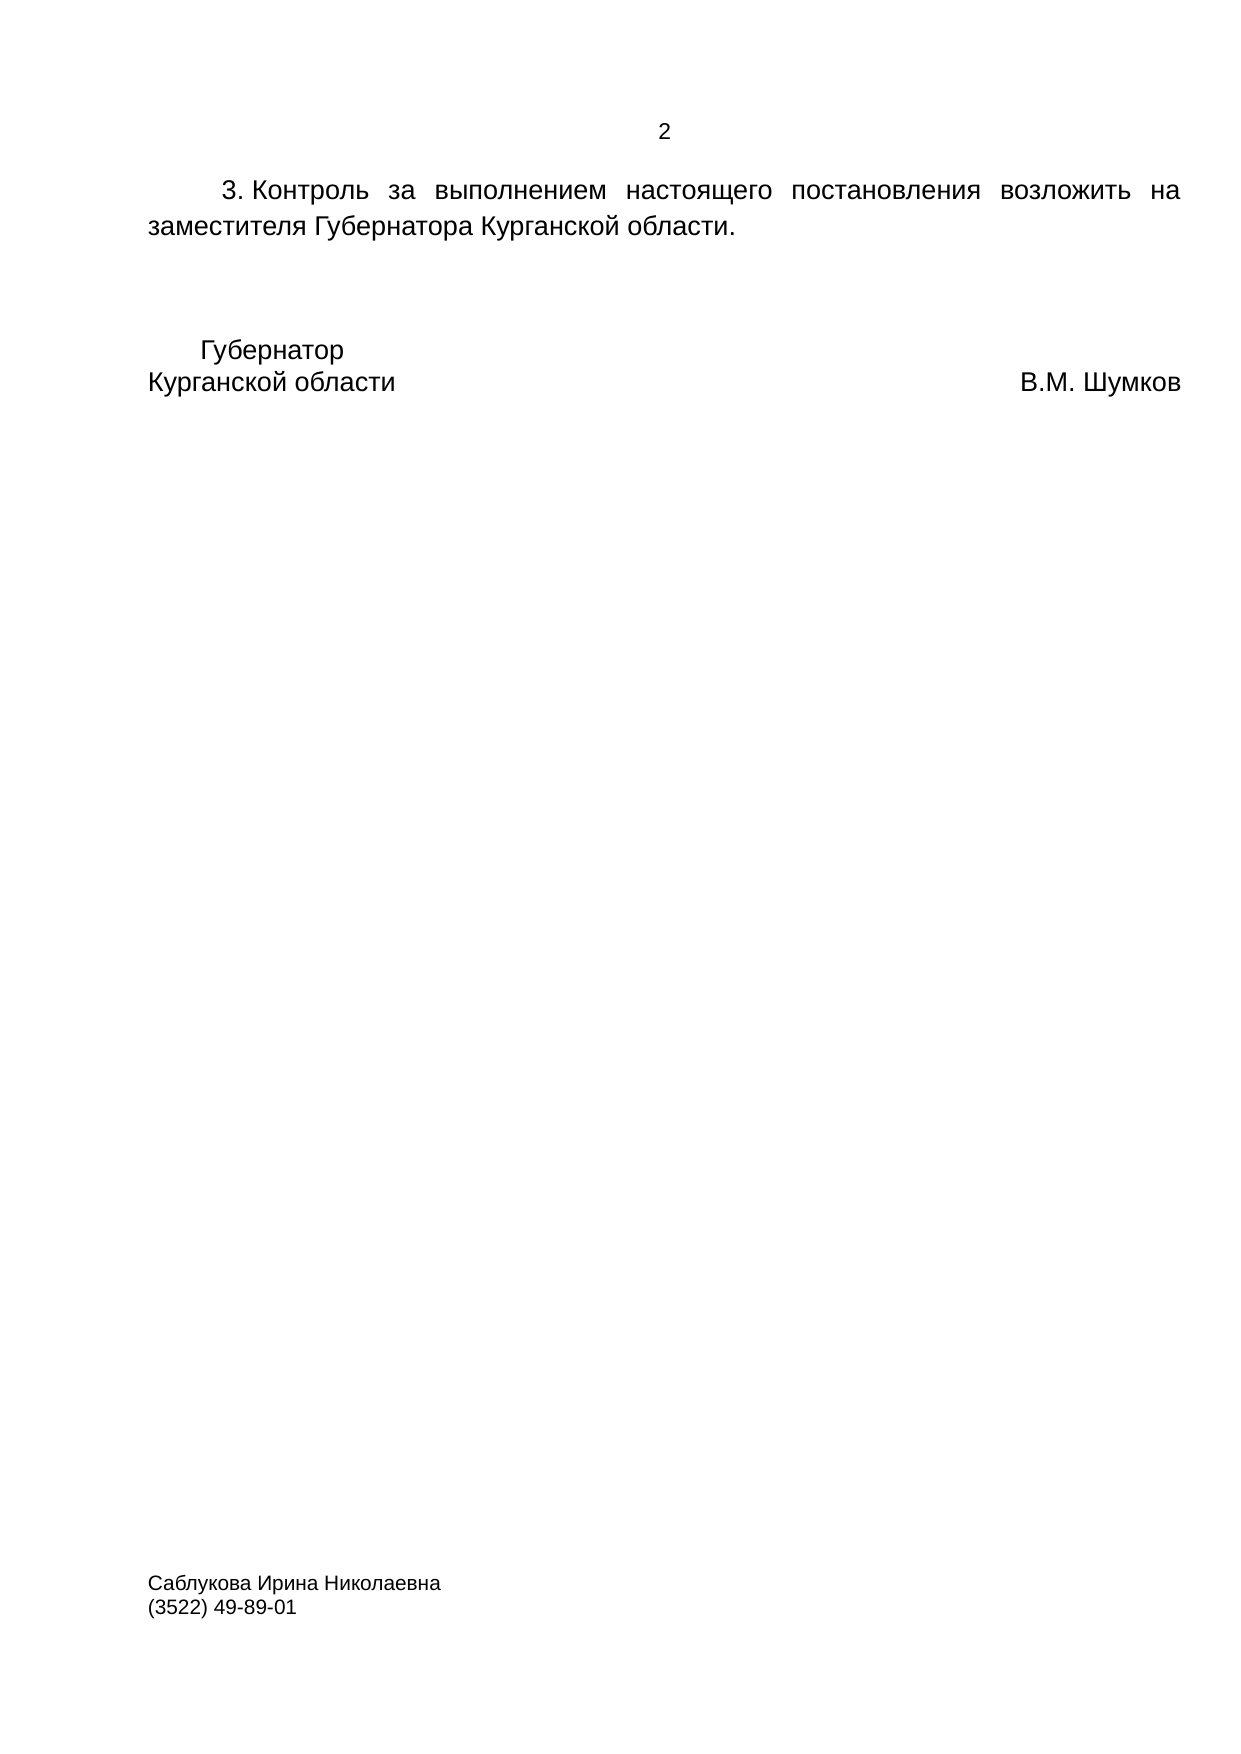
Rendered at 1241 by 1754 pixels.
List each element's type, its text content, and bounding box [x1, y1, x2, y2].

table_cell В.М. Шумков [977, 334, 1181, 397]
table_cell [598, 334, 977, 397]
table_header [148, 246, 1181, 334]
text 3. Контроль за выполнением настоящего постановления возложить на заместителя Губернатора Курганской области. [148, 174, 1181, 241]
table_cell Губернатор Курганской области [148, 334, 597, 397]
text Саблукова Ирина Николаевна [148, 1571, 1181, 1595]
text (3522) 49-89-01 [148, 1595, 1181, 1619]
